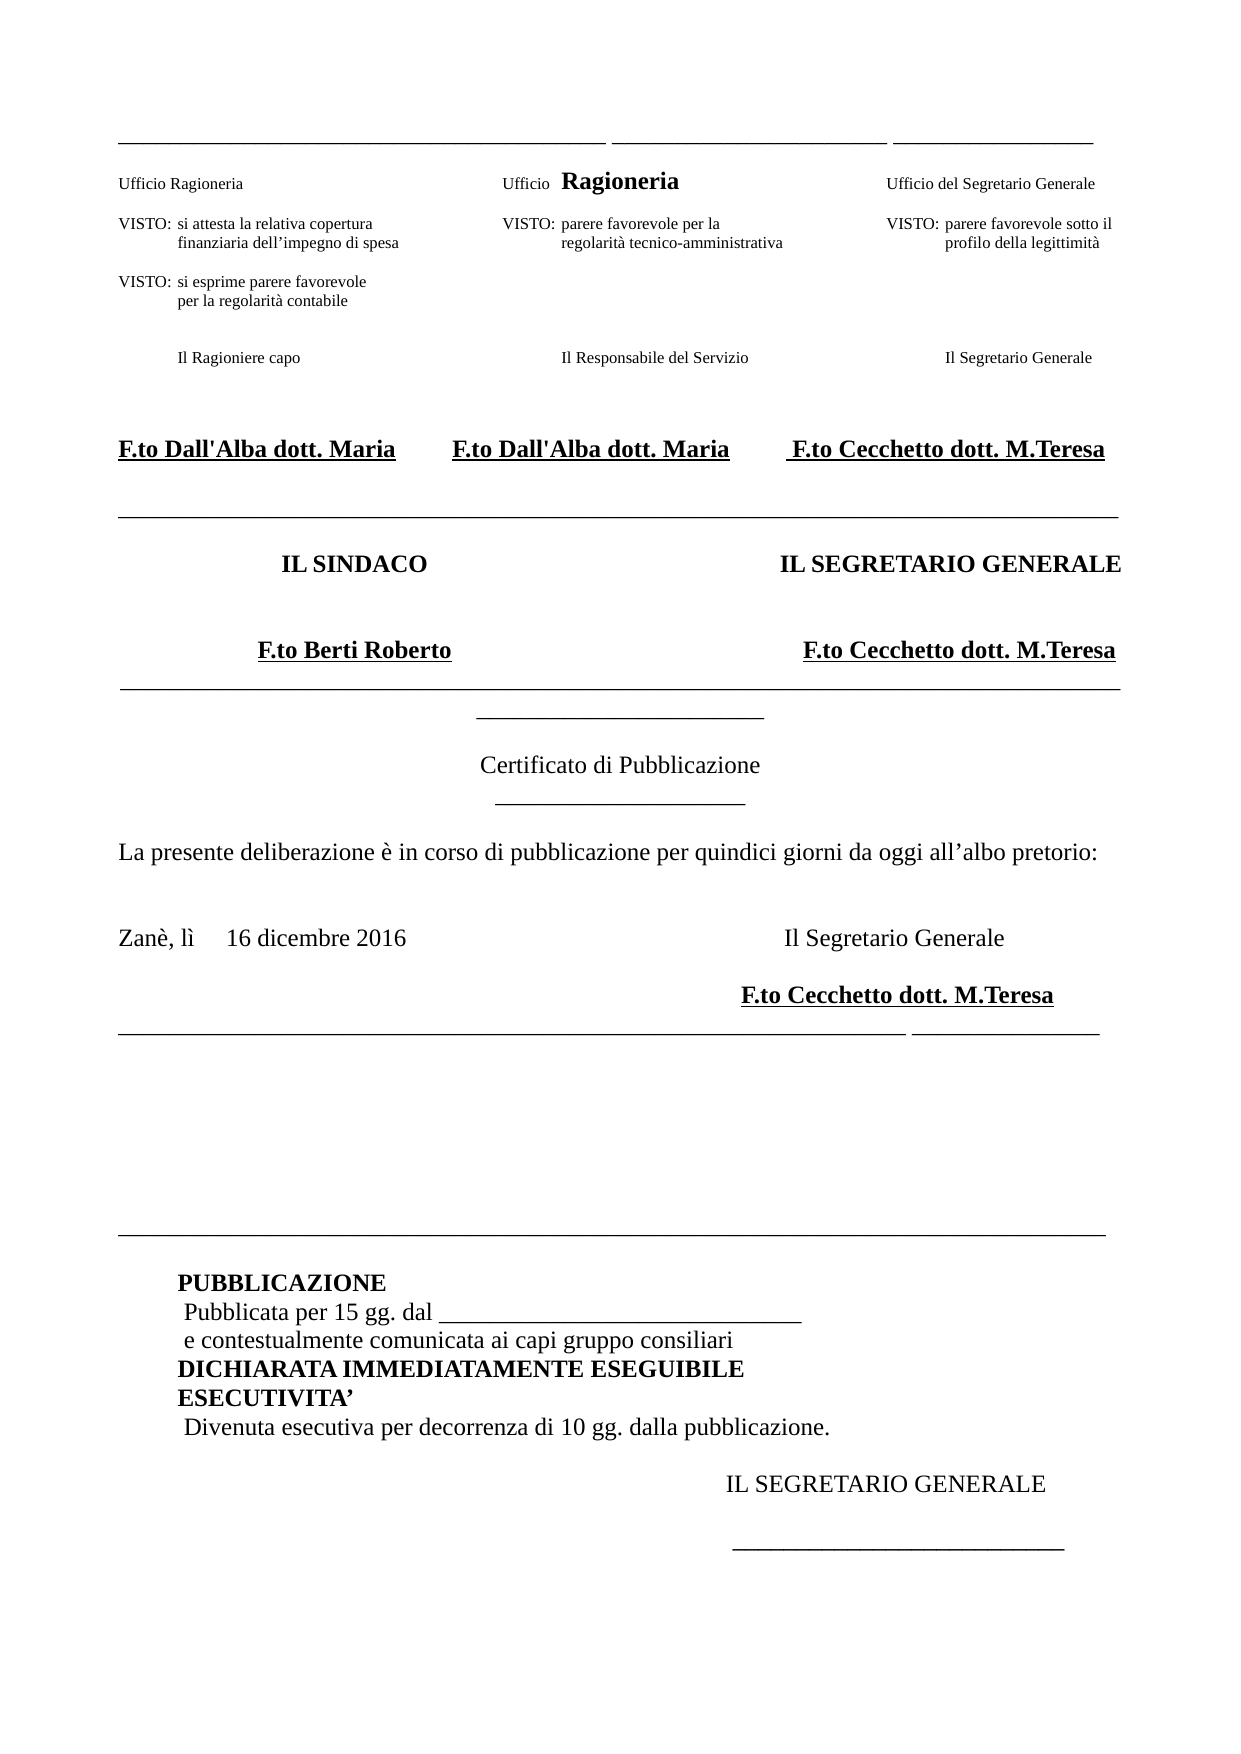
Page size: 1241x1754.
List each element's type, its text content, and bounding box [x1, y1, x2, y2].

text finanziaria dell’impegno di spesa regolarità tecnico-amministrativa profilo della legittimità [118, 233, 1122, 252]
text ________________________________________________________________________________ [118, 492, 1122, 521]
text Ufficio Ragioneria Ufficio Ragioneria Ufficio del Segretario Generale [118, 166, 1122, 195]
text Divenuta esecutiva per decorrenza di 10 gg. dalla pubblicazione. [118, 1412, 1122, 1441]
text PUBBLICAZIONE [118, 1268, 1122, 1297]
text e contestualmente comunicata ai capi gruppo consiliari [118, 1326, 1122, 1354]
text Pubblicata per 15 gg. dal _____________________________ [118, 1297, 1122, 1326]
text ESECUTIVITA’ [118, 1383, 1122, 1412]
text VISTO: si esprime parere favorevole [118, 271, 1122, 291]
text Zanè, lì 16 dicembre 2016 Il Segretario Generale [118, 923, 1122, 952]
text F.to Cecchetto dott. M.Teresa [118, 981, 1122, 1009]
text _______________________________________ ______________________ ________________ [118, 118, 1122, 147]
text IL SEGRETARIO GENERALE [118, 1469, 1122, 1498]
text _______________________________________________________________ _______________ [118, 1009, 1122, 1038]
text __________________________ [118, 1527, 1122, 1552]
text DICHIARATA IMMEDIATAMENTE ESEGUIBILE [118, 1354, 1122, 1383]
text ____________________ [118, 779, 1122, 808]
text F.to Dall'Alba dott. Maria F.to Dall'Alba dott. Maria F.to Cecchetto dott. M.Teresa [118, 434, 1122, 463]
text IL SINDACO IL SEGRETARIO GENERALE [118, 549, 1122, 578]
text VISTO: si attesta la relativa copertura VISTO: parere favorevole per la VISTO: parere favorevole sotto il [118, 214, 1122, 233]
text _______________________________________________________________________________________________________ [118, 664, 1122, 722]
text F.to Berti Roberto F.to Cecchetto dott. M.Teresa [118, 636, 1122, 664]
text _______________________________________________________________________________ [118, 1211, 1122, 1239]
text La presente deliberazione è in corso di pubblicazione per quindici giorni da oggi all’albo pretorio: [118, 837, 1122, 866]
text Certificato di Pubblicazione [118, 751, 1122, 779]
text per la regolarità contabile [118, 291, 1122, 310]
text Il Ragioniere capo Il Responsabile del Servizio Il Segretario Generale [118, 329, 1122, 372]
